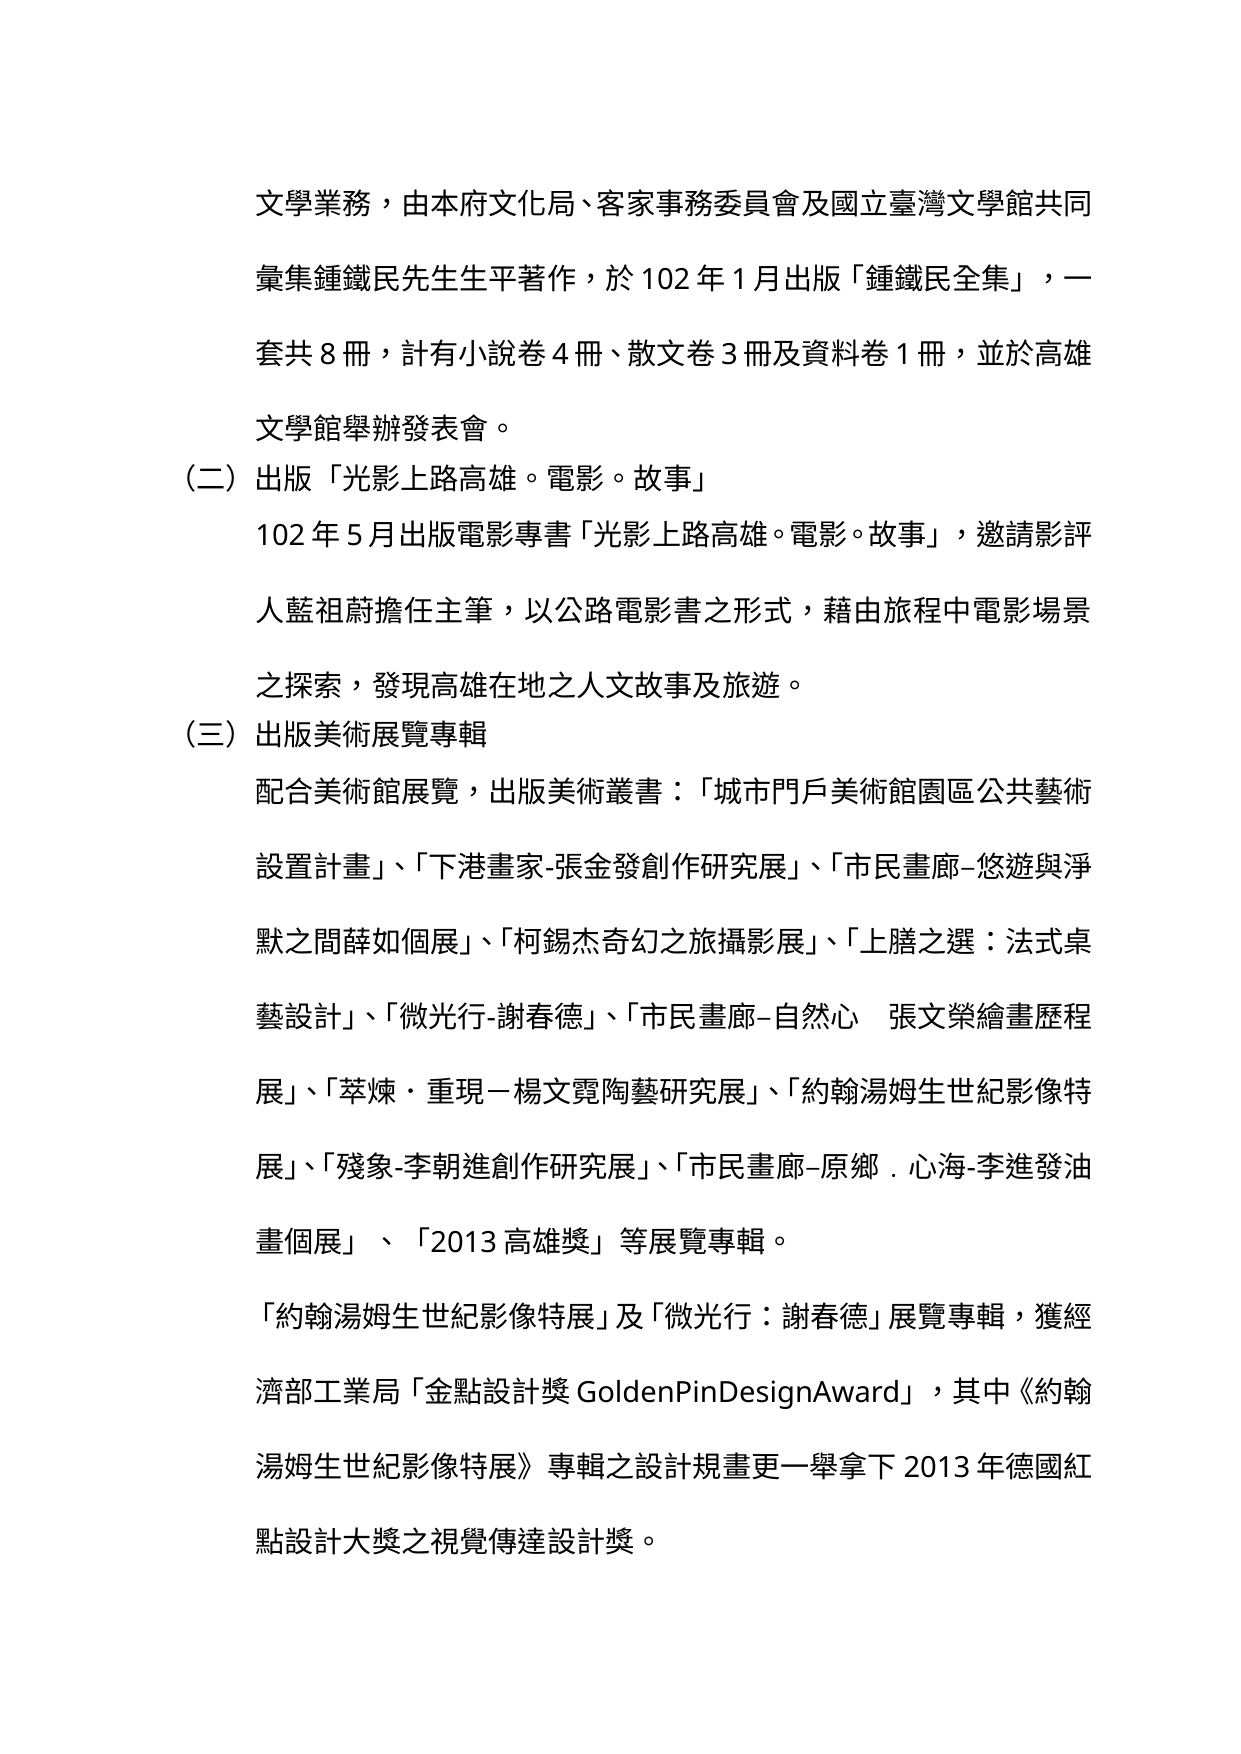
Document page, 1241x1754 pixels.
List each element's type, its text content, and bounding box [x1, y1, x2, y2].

text 配合美術館展覽，出版美術叢書：「城市門戶美術館園區公共藝術設置計畫」、「下港畫家-張金發創作研究展」、「市民畫廊–悠遊與淨默之間薛如個展」、「柯錫杰奇幻之旅攝影展」、「上膳之選：法式桌藝設計」、「微光行-謝春德」、「市民畫廊–自然心 張文榮繪畫歷程展」、「萃煉．重現－楊文霓陶藝研究展」、「約翰湯姆生世紀影像特展」、「殘象-李朝進創作研究展」、「市民畫廊–原鄉﹒心海-李進發油畫個展」、「2013高雄獎」等展覽專輯。 [255, 752, 1092, 1277]
text （二）出版「光影上路高雄。電影。故事」 [148, 464, 1092, 496]
text 「約翰湯姆生世紀影像特展」及「微光行：謝春德」展覽專輯，獲經濟部工業局「金點設計獎GoldenPinDesignAward」，其中《約翰湯姆生世紀影像特展》專輯之設計規畫更一舉拿下2013年德國紅點設計大獎之視覺傳達設計獎。 [255, 1277, 1092, 1577]
text 文學業務，由本府文化局、客家事務委員會及國立臺灣文學館共同彙集鍾鐵民先生生平著作，於102年1月出版「鍾鐵民全集」，一套共8冊，計有小說卷4冊、散文卷3冊及資料卷1冊，並於高雄文學館舉辦發表會。 [255, 164, 1092, 464]
text 102年5月出版電影專書「光影上路高雄。電影。故事」，邀請影評人藍祖蔚擔任主筆，以公路電影書之形式，藉由旅程中電影場景之探索，發現高雄在地之人文故事及旅遊。 [255, 496, 1092, 721]
text （三）出版美術展覽專輯 [148, 721, 1092, 752]
